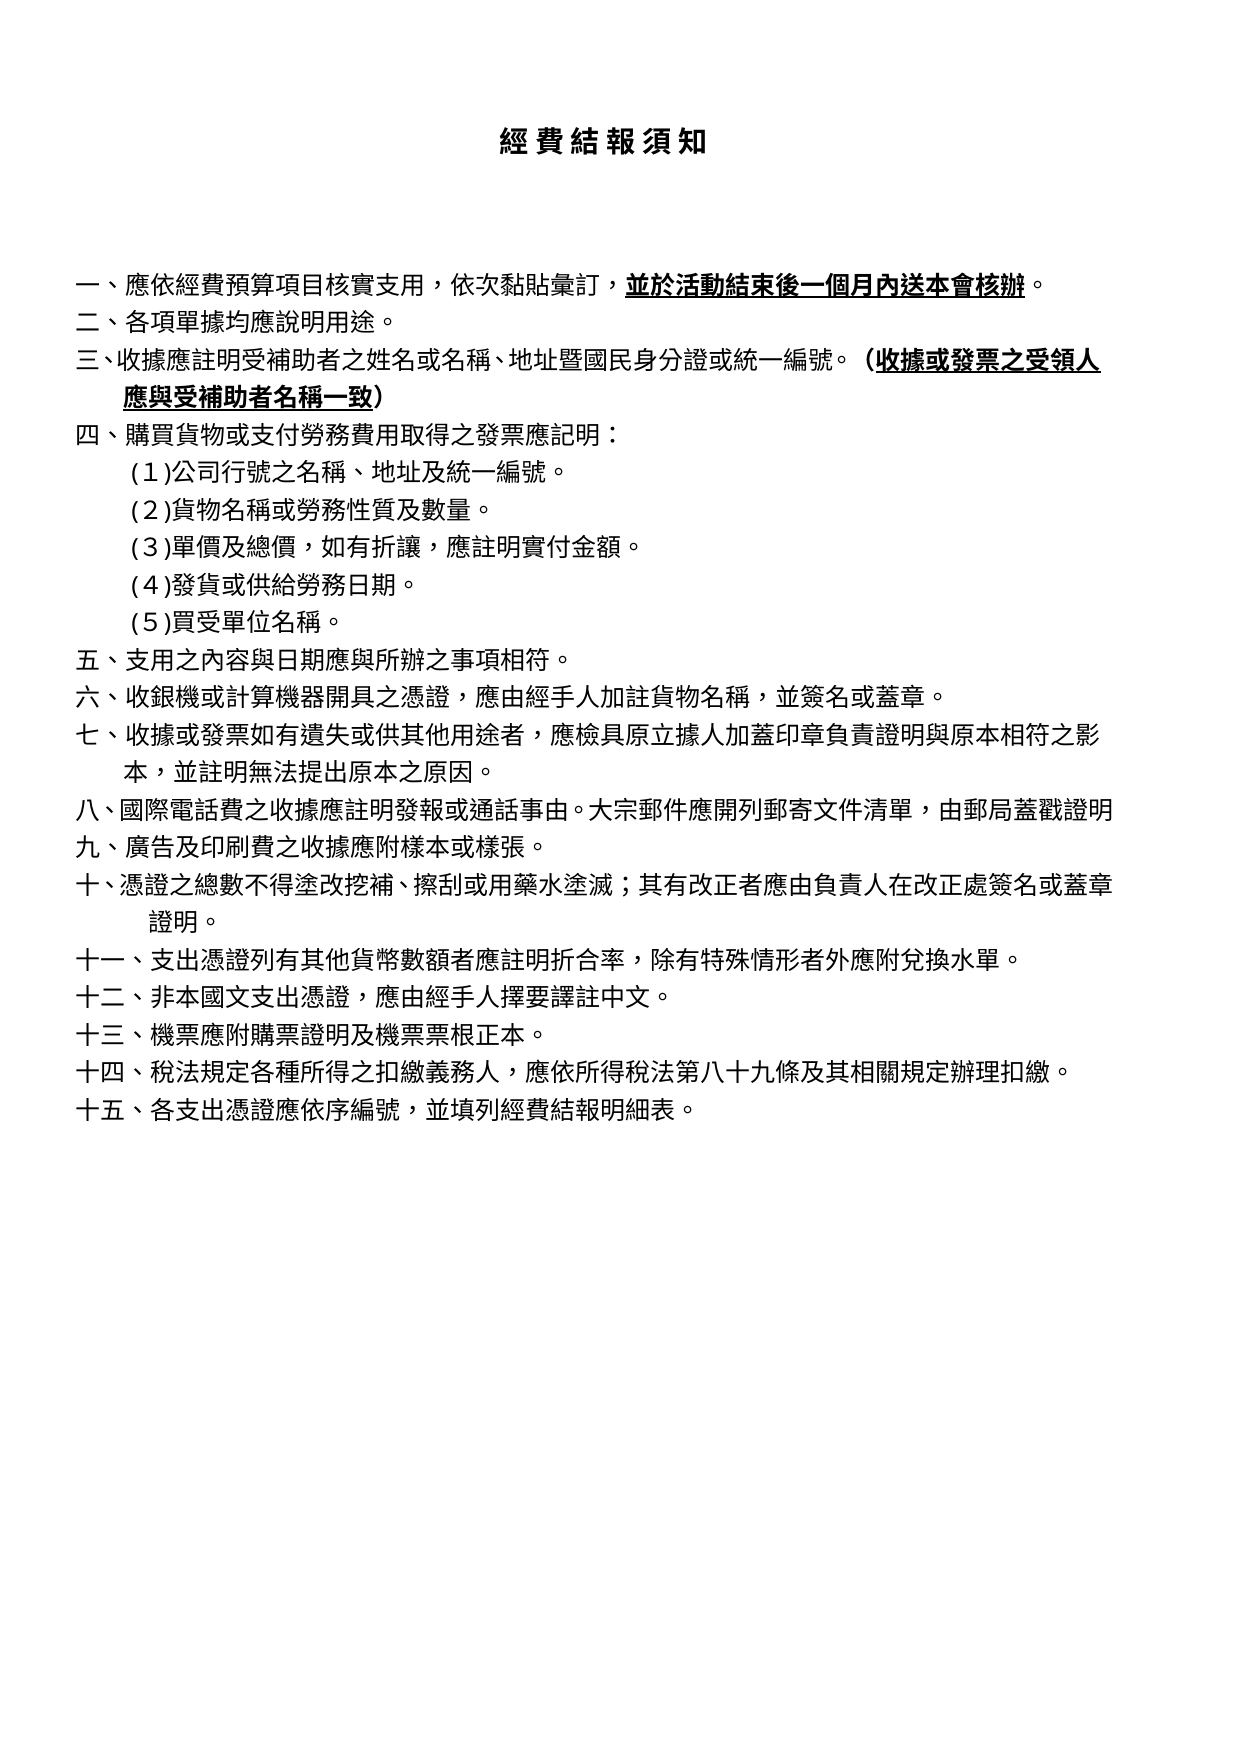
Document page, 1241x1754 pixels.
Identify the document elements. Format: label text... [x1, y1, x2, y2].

text 十一、支出憑證列有其他貨幣數額者應註明折合率，除有特殊情形者外應附兌換水單。 [75, 939, 1113, 977]
text 十二、非本國文支出憑證，應由經手人擇要譯註中文。 [75, 977, 1033, 1014]
text 十、憑證之總數不得塗改挖補、擦刮或用藥水塗滅；其有改正者應由負責人在改正處簽名或蓋章證明。 [75, 864, 1113, 939]
text (１)公司行號之名稱、地址及統一編號。 [131, 452, 1033, 489]
text (４)發貨或供給勞務日期。 [131, 564, 1033, 602]
text (５)買受單位名稱。 [131, 602, 1033, 639]
text 十三、機票應附購票證明及機票票根正本。 [75, 1014, 1033, 1052]
text 二、各項單據均應說明用途。 [75, 302, 1033, 339]
text 經 費 結 報 須 知 [62, 102, 1108, 177]
text 四、購買貨物或支付勞務費用取得之發票應記明： [75, 414, 1033, 452]
text 六、收銀機或計算機器開具之憑證，應由經手人加註貨物名稱，並簽名或蓋章。 [75, 677, 1127, 714]
text 十五、各支出憑證應依序編號，並填列經費結報明細表。 [75, 1089, 1165, 1127]
text 八、國際電話費之收據應註明發報或通話事由。大宗郵件應開列郵寄文件清單，由郵局蓋戳證明。 [75, 789, 1113, 827]
text 七、收據或發票如有遺失或供其他用途者，應檢具原立據人加蓋印章負責證明與原本相符之影本，並註明無法提出原本之原因。 [75, 714, 1100, 789]
text 九、廣告及印刷費之收據應附樣本或樣張。 [75, 827, 1033, 864]
text 五、支用之內容與日期應與所辦之事項相符。 [75, 639, 1033, 677]
text 一、應依經費預算項目核實支用，依次黏貼彙訂，並於活動結束後一個月內送本會核辦。 [75, 264, 1125, 302]
text (３)單價及總價，如有折讓，應註明實付金額。 [131, 527, 1033, 564]
text 十四、稅法規定各種所得之扣繳義務人，應依所得稅法第八十九條及其相關規定辦理扣繳。 [75, 1052, 1113, 1089]
text (２)貨物名稱或勞務性質及數量。 [131, 489, 1033, 527]
text 三、收據應註明受補助者之姓名或名稱、地址暨國民身分證或統一編號。（收據或發票之受領人應與受補助者名稱一致） [75, 339, 1100, 414]
